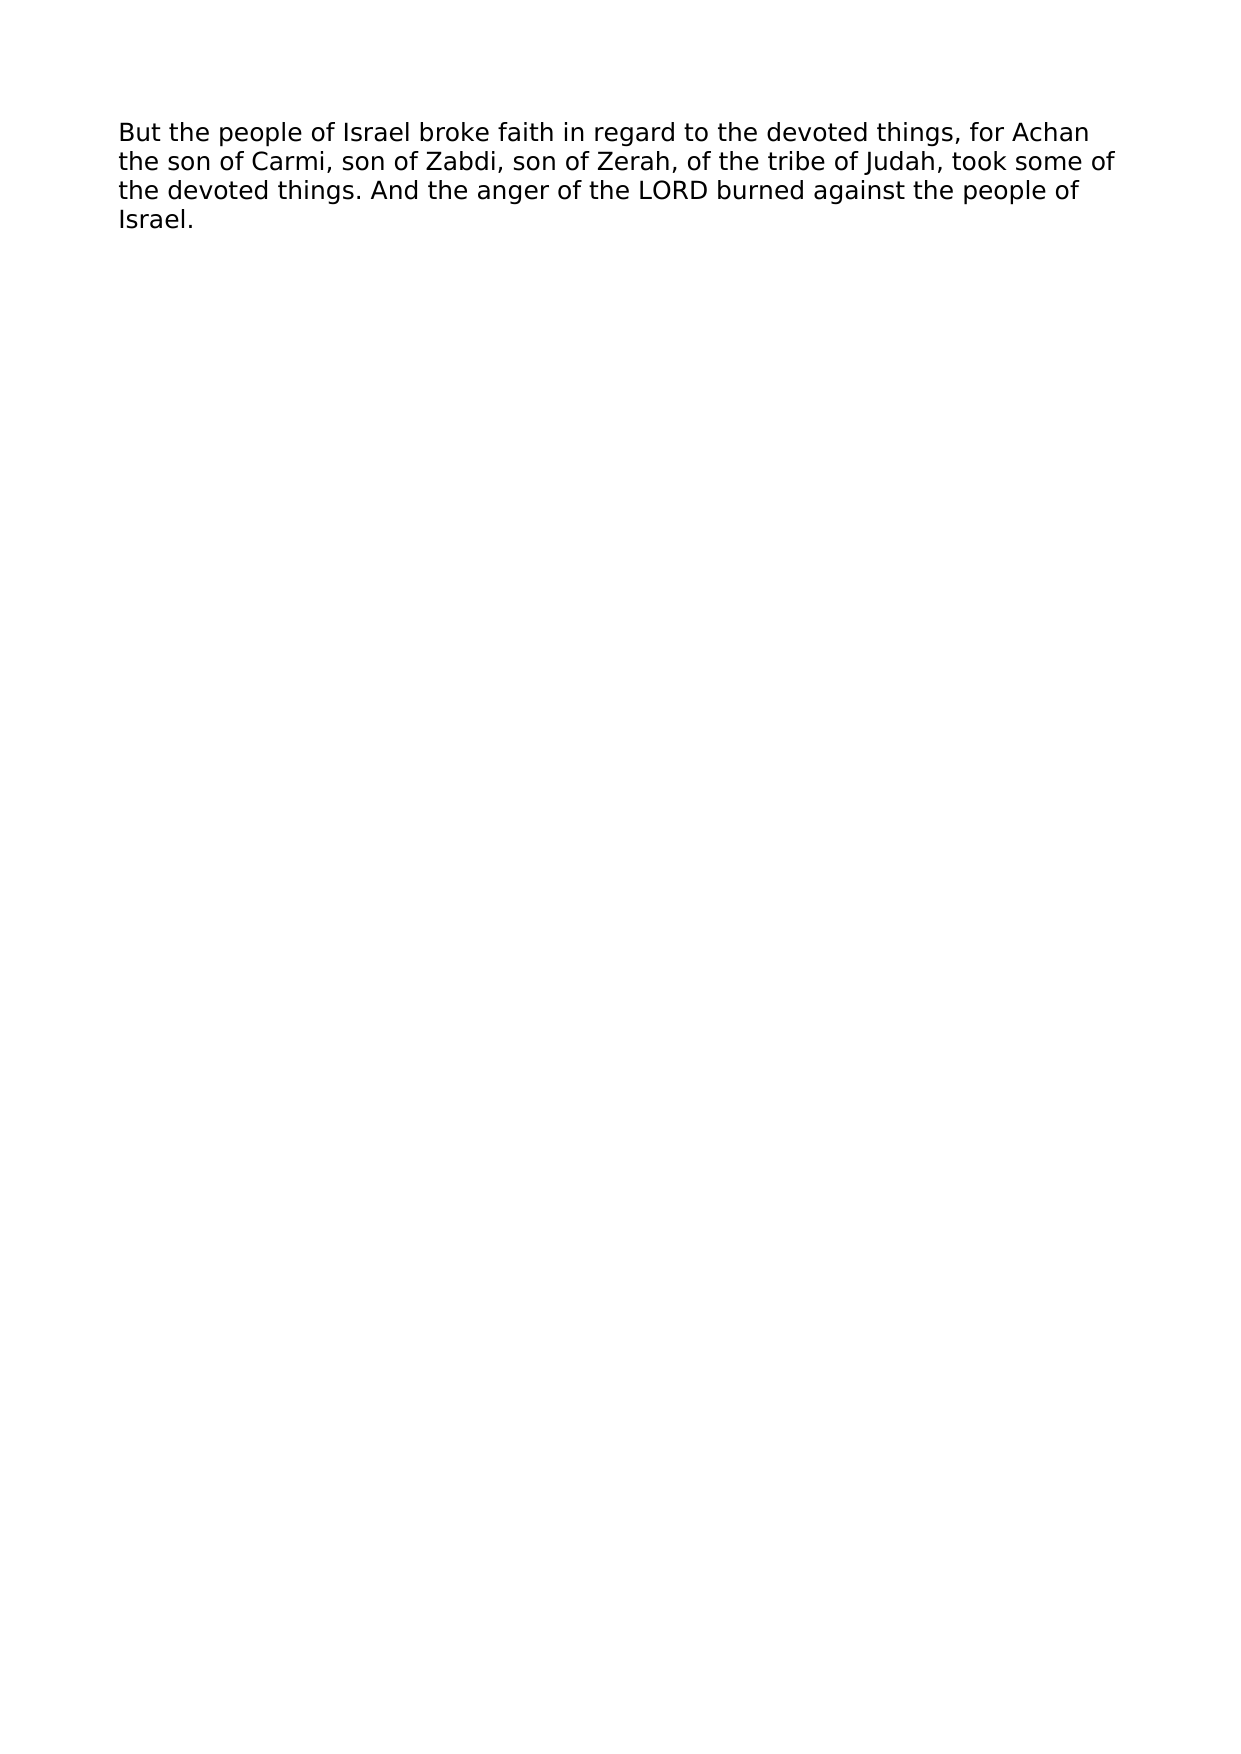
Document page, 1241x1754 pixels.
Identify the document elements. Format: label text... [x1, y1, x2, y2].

text But the people of Israel broke faith in regard to the devoted things, for Achan the son of Carmi, son of Zabdi, son of Zerah, of the tribe of Judah, took some of the devoted things. And the anger of the LORD burned against the people of Israel. [118, 118, 1122, 235]
